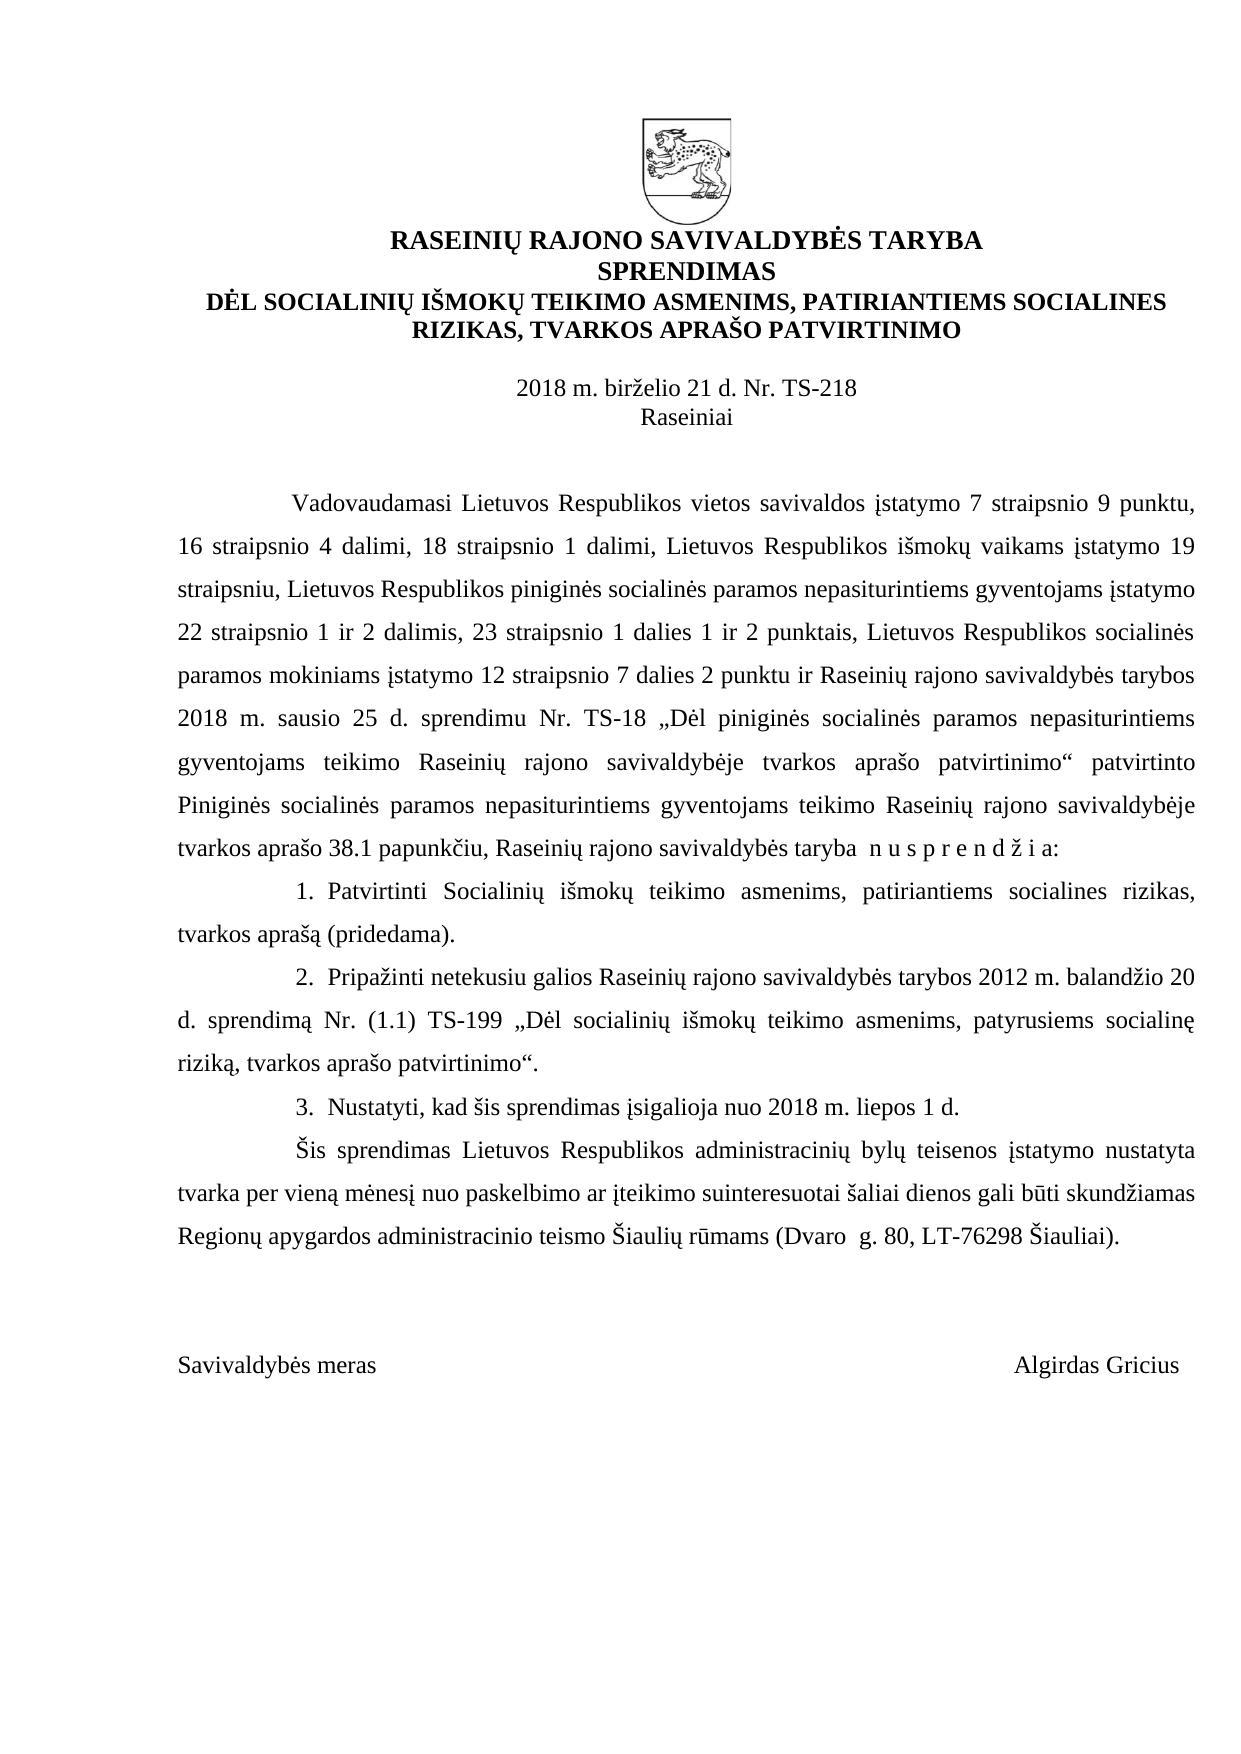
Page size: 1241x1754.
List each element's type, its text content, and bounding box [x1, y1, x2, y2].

text Savivaldybės meras Algirdas Gricius [177, 1350, 1196, 1379]
text Šis sprendimas Lietuvos Respublikos administracinių bylų teisenos įstatymo nustatyta tvarka per vieną mėnesį nuo paskelbimo ar įteikimo suinteresuotai šaliai dienos gali būti skundžiamas Regionų apygardos administracinio teismo Šiaulių rūmams (Dvaro g. 80, LT-76298 Šiauliai). [177, 1135, 1196, 1250]
text SPRENDIMAS [177, 256, 1196, 287]
text 2018 m. birželio 21 d. Nr. TS-218 [177, 373, 1196, 402]
text Vadovaudamasi Lietuvos Respublikos vietos savivaldos įstatymo 7 straipsnio 9 punktu, 16 straipsnio 4 dalimi, 18 straipsnio 1 dalimi, Lietuvos Respublikos išmokų vaikams įstatymo 19 straipsniu, Lietuvos Respublikos piniginės socialinės paramos nepasiturintiems gyventojams įstatymo 22 straipsnio 1 ir 2 dalimis, 23 straipsnio 1 dalies 1 ir 2 punktais, Lietuvos Respublikos socialinės paramos mokiniams įstatymo 12 straipsnio 7 dalies 2 punktu ir Raseinių rajono savivaldybės tarybos 2018 m. sausio 25 d. sprendimu Nr. TS-18 „Dėl piniginės socialinės paramos nepasiturintiems gyventojams teikimo Raseinių rajono savivaldybėje tvarkos aprašo patvirtinimo“ patvirtinto Piniginės socialinės paramos nepasiturintiems gyventojams teikimo Raseinių rajono savivaldybėje tvarkos aprašo 38.1 papunkčiu, Raseinių rajono savivaldybės taryba n u s p r e n d ž i a: [177, 488, 1196, 862]
text 3. Nustatyti, kad šis sprendimas įsigalioja nuo 2018 m. liepos 1 d. [177, 1092, 1196, 1120]
text Raseiniai [177, 402, 1196, 430]
text DĖL SOCIALINIŲ IŠMOKŲ TEIKIMO ASMENIMS, PATIRIANTIEMS SOCIALINES RIZIKAS, TVARKOS APRAŠO PATVIRTINIMO [177, 287, 1196, 344]
text 1. Patvirtinti Socialinių išmokų teikimo asmenims, patiriantiems socialines rizikas, tvarkos aprašą (pridedama). [177, 876, 1196, 948]
text RASEINIŲ RAJONO SAVIVALDYBĖS TARYBA [177, 224, 1196, 256]
text 2. Pripažinti netekusiu galios Raseinių rajono savivaldybės tarybos 2012 m. balandžio 20 d. sprendimą Nr. (1.1) TS-199 „Dėl socialinių išmokų teikimo asmenims, patyrusiems socialinę riziką, tvarkos aprašo patvirtinimo“. [177, 962, 1196, 1077]
